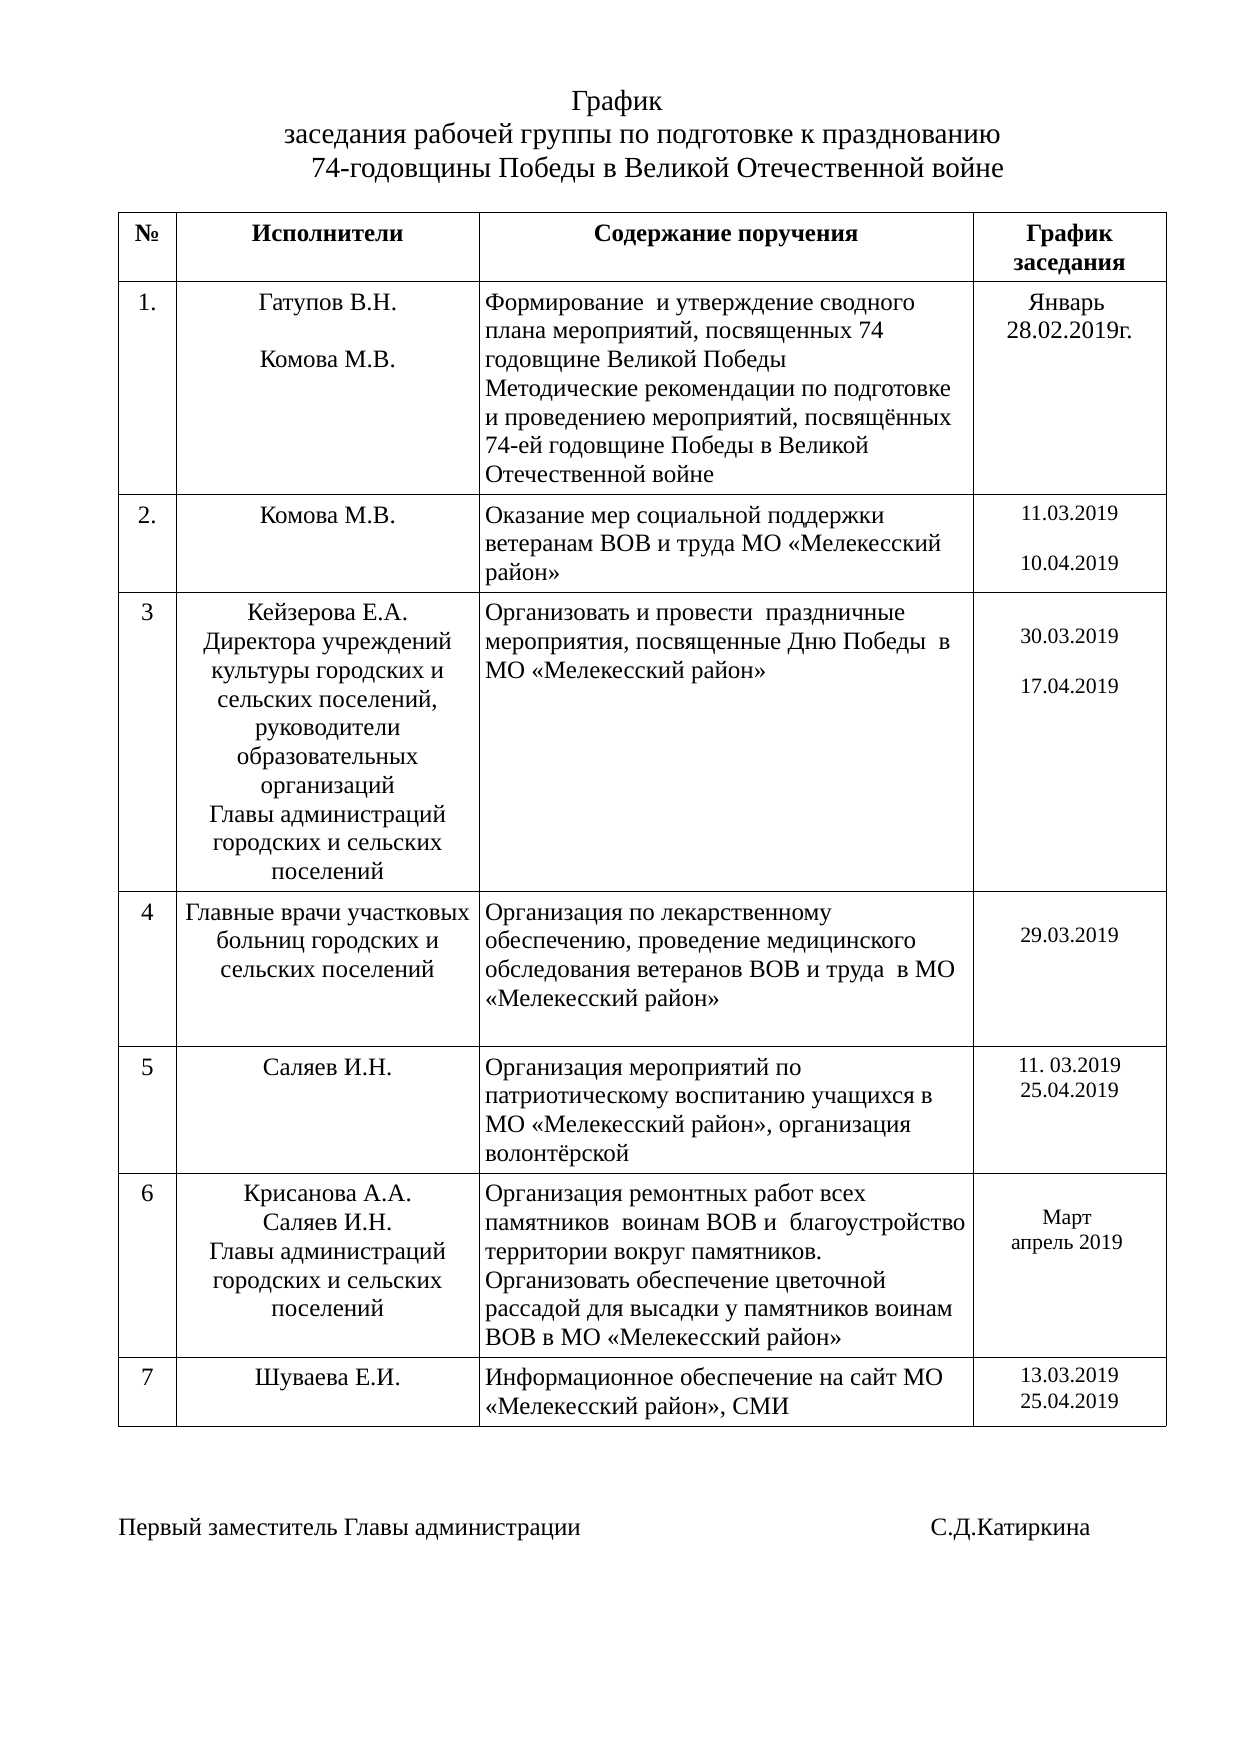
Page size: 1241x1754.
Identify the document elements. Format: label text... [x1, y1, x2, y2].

table_cell Формирование и утверждение сводного плана мероприятий, посвященных 74 годовщине Великой Победы Методические рекомендации по подготовке и проведениею мероприятий, посвящённых 74-ей годовщине Победы в Великой Отечественной войне [480, 282, 973, 494]
table_cell Организация ремонтных работ всех памятников воинам ВОВ и благоустройство территории вокруг памятников. Организовать обеспечение цветочной рассадой для высадки у памятников воинам ВОВ в МО «Мелекесский район» [480, 1174, 973, 1357]
table_header Содержание поручения [480, 213, 973, 281]
text заседания рабочей группы по подготовке к празднованию [118, 116, 1173, 150]
table_cell 13.03.2019 25.04.2019 [974, 1358, 1166, 1426]
table_cell 6 [119, 1174, 176, 1357]
table_cell 3 [119, 593, 176, 891]
text График [118, 83, 1122, 116]
table_header № [119, 213, 176, 281]
table_cell 1. [119, 282, 176, 494]
table_cell Март апрель 2019 [974, 1174, 1166, 1357]
table_cell Комова М.В. [177, 495, 479, 592]
table_cell 11. 03.2019 25.04.2019 [974, 1047, 1166, 1173]
table_cell 2. [119, 495, 176, 592]
list 74-годовщины Победы в Великой Отечественной войне [156, 150, 1122, 183]
table_header Исполнители [177, 213, 479, 281]
table_cell Организация мероприятий по патриотическому воспитанию учащихся в МО «Мелекесский район», организация волонтёрской [480, 1047, 973, 1173]
table_cell Саляев И.Н. [177, 1047, 479, 1173]
table_cell Крисанова А.А. Саляев И.Н. Главы администраций городских и сельских поселений [177, 1174, 479, 1357]
table_cell Шуваева Е.И. [177, 1358, 479, 1426]
table_cell Январь 28.02.2019г. [974, 282, 1166, 494]
table_cell 4 [119, 892, 176, 1046]
table_cell Организация по лекарственному обеспечению, проведение медицинского обследования ветеранов ВОВ и труда в МО «Мелекесский район» [480, 892, 973, 1046]
table_cell 29.03.2019 [974, 892, 1166, 1046]
table_cell Главные врачи участковых больниц городских и сельских поселений [177, 892, 479, 1046]
text Первый заместитель Главы администрации С.Д.Катиркина [118, 1512, 1122, 1541]
table_cell Информационное обеспечение на сайт МО «Мелекесский район», СМИ [480, 1358, 973, 1426]
table_header График заседания [974, 213, 1166, 281]
table_cell Кейзерова Е.А. Директора учреждений культуры городских и сельских поселений, руководители образовательных организаций Главы администраций городских и сельских поселений [177, 593, 479, 891]
table_cell 7 [119, 1358, 176, 1426]
table_cell Гатупов В.Н. Комова М.В. [177, 282, 479, 494]
table_cell 30.03.2019 17.04.2019 [974, 593, 1166, 891]
table_cell Оказание мер социальной поддержки ветеранам ВОВ и труда МО «Мелекесский район» [480, 495, 973, 592]
table_cell 5 [119, 1047, 176, 1173]
table_cell Организовать и провести праздничные мероприятия, посвященные Дню Победы в МО «Мелекесский район» [480, 593, 973, 891]
table_cell 11.03.2019 10.04.2019 [974, 495, 1166, 592]
